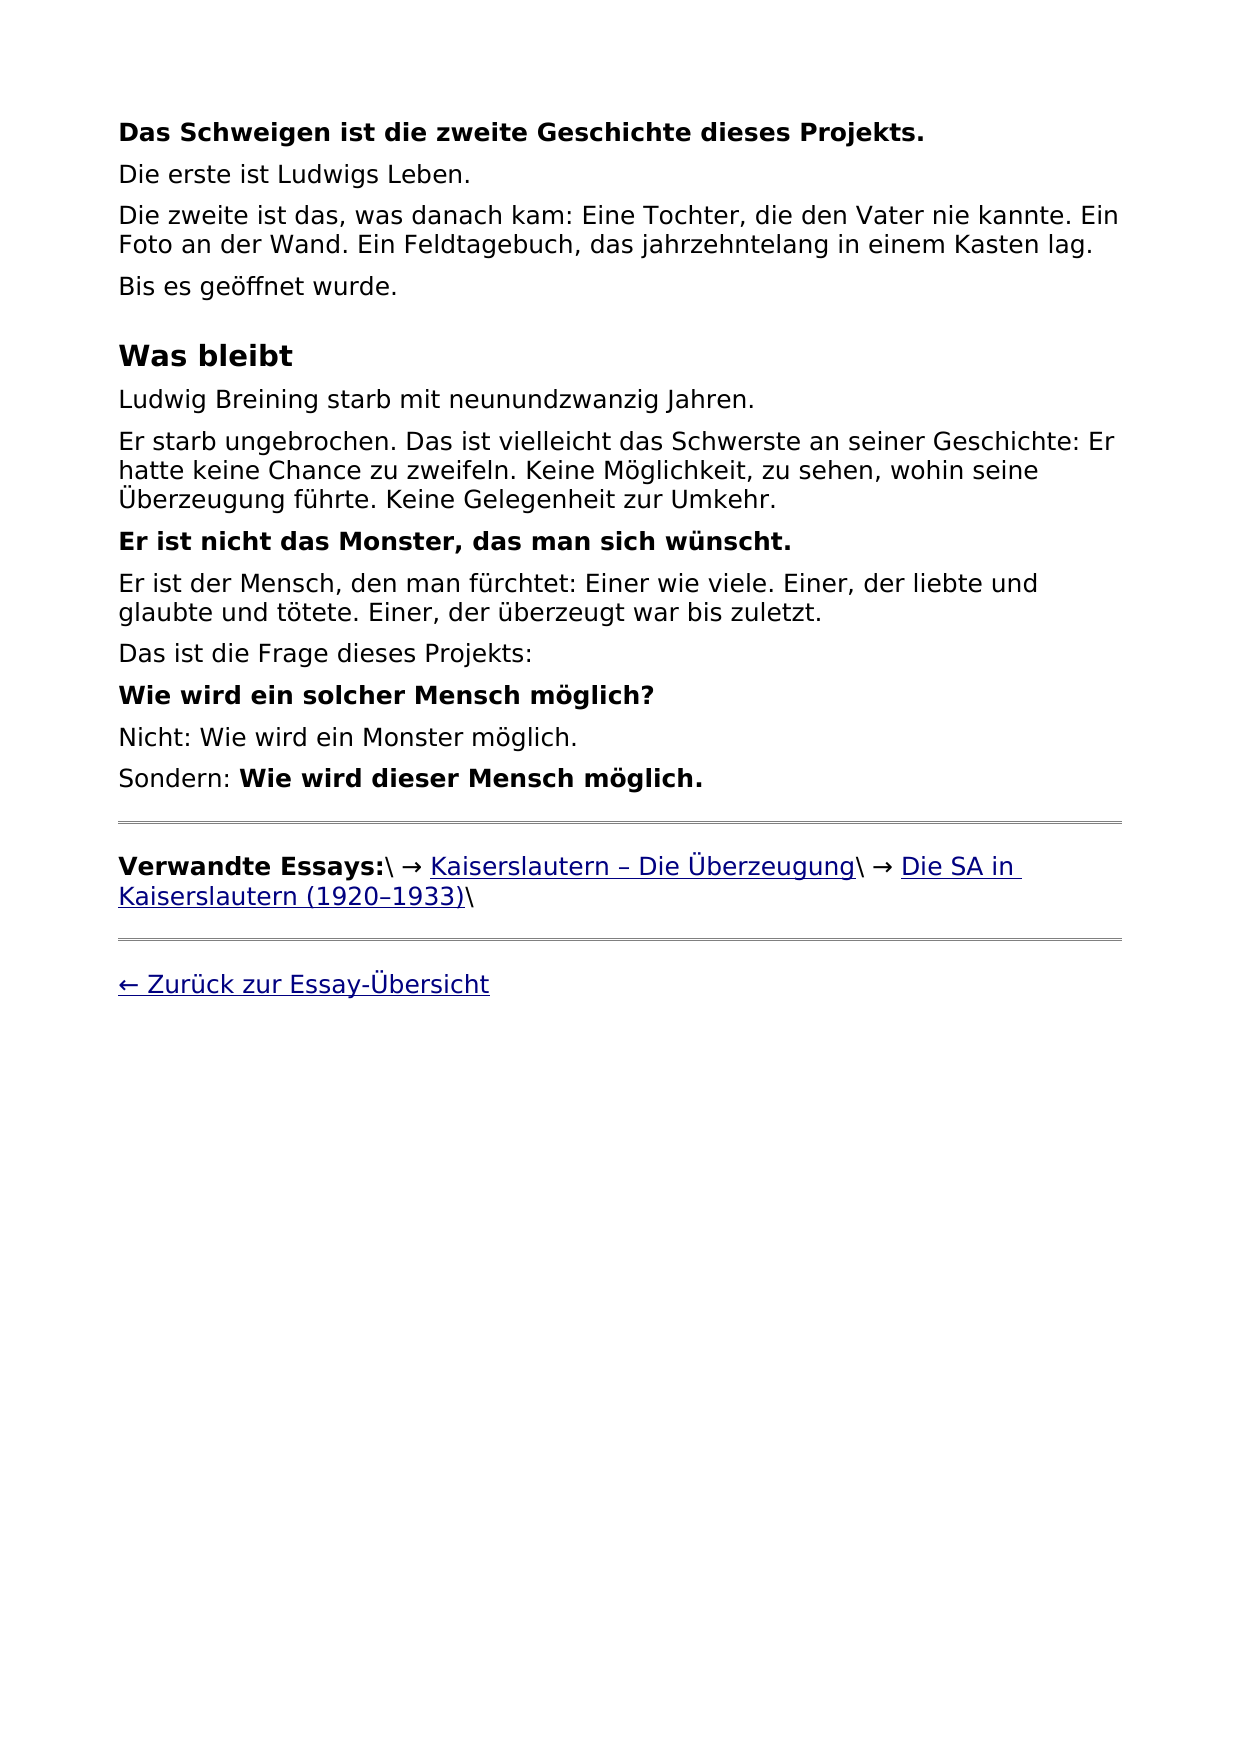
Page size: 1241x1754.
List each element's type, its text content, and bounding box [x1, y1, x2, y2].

text Wie wird ein solcher Mensch möglich? [118, 681, 1122, 710]
text Nicht: Wie wird ein Monster möglich. [118, 723, 1122, 752]
text Die zweite ist das, was danach kam: Eine Tochter, die den Vater nie kannte. Ein Foto an der Wand. Ein Feldtagebuch, das jahrzehntelang in einem Kasten lag. [118, 201, 1122, 260]
text Er ist der Mensch, den man fürchtet: Einer wie viele. Einer, der liebte und glaubte und tötete. Einer, der überzeugt war bis zuletzt. [118, 569, 1122, 627]
text Ludwig Breining starb mit neunundzwanzig Jahren. [118, 385, 1122, 414]
text Er ist nicht das Monster, das man sich wünscht. [118, 527, 1122, 556]
text Die erste ist Ludwigs Leben. [118, 160, 1122, 189]
text Bis es geöffnet wurde. [118, 272, 1122, 301]
text Er starb ungebrochen. Das ist vielleicht das Schwerste an seiner Geschichte: Er hatte keine Chance zu zweifeln. Keine Möglichkeit, zu sehen, wohin seine Überzeugung führte. Keine Gelegenheit zur Umkehr. [118, 427, 1122, 514]
subtitle Was bleibt [118, 339, 1122, 373]
text Das Schweigen ist die zweite Geschichte dieses Projekts. [118, 118, 1122, 147]
text Verwandte Essays:\ → Kaiserslautern – Die Überzeugung\ → Die SA in Kaiserslautern (1920–1933)\ [118, 853, 1122, 911]
text Das ist die Frage dieses Projekts: [118, 639, 1122, 669]
text Sondern: Wie wird dieser Mensch möglich. [118, 764, 1122, 794]
text ← Zurück zur Essay-Übersicht [118, 970, 1122, 999]
